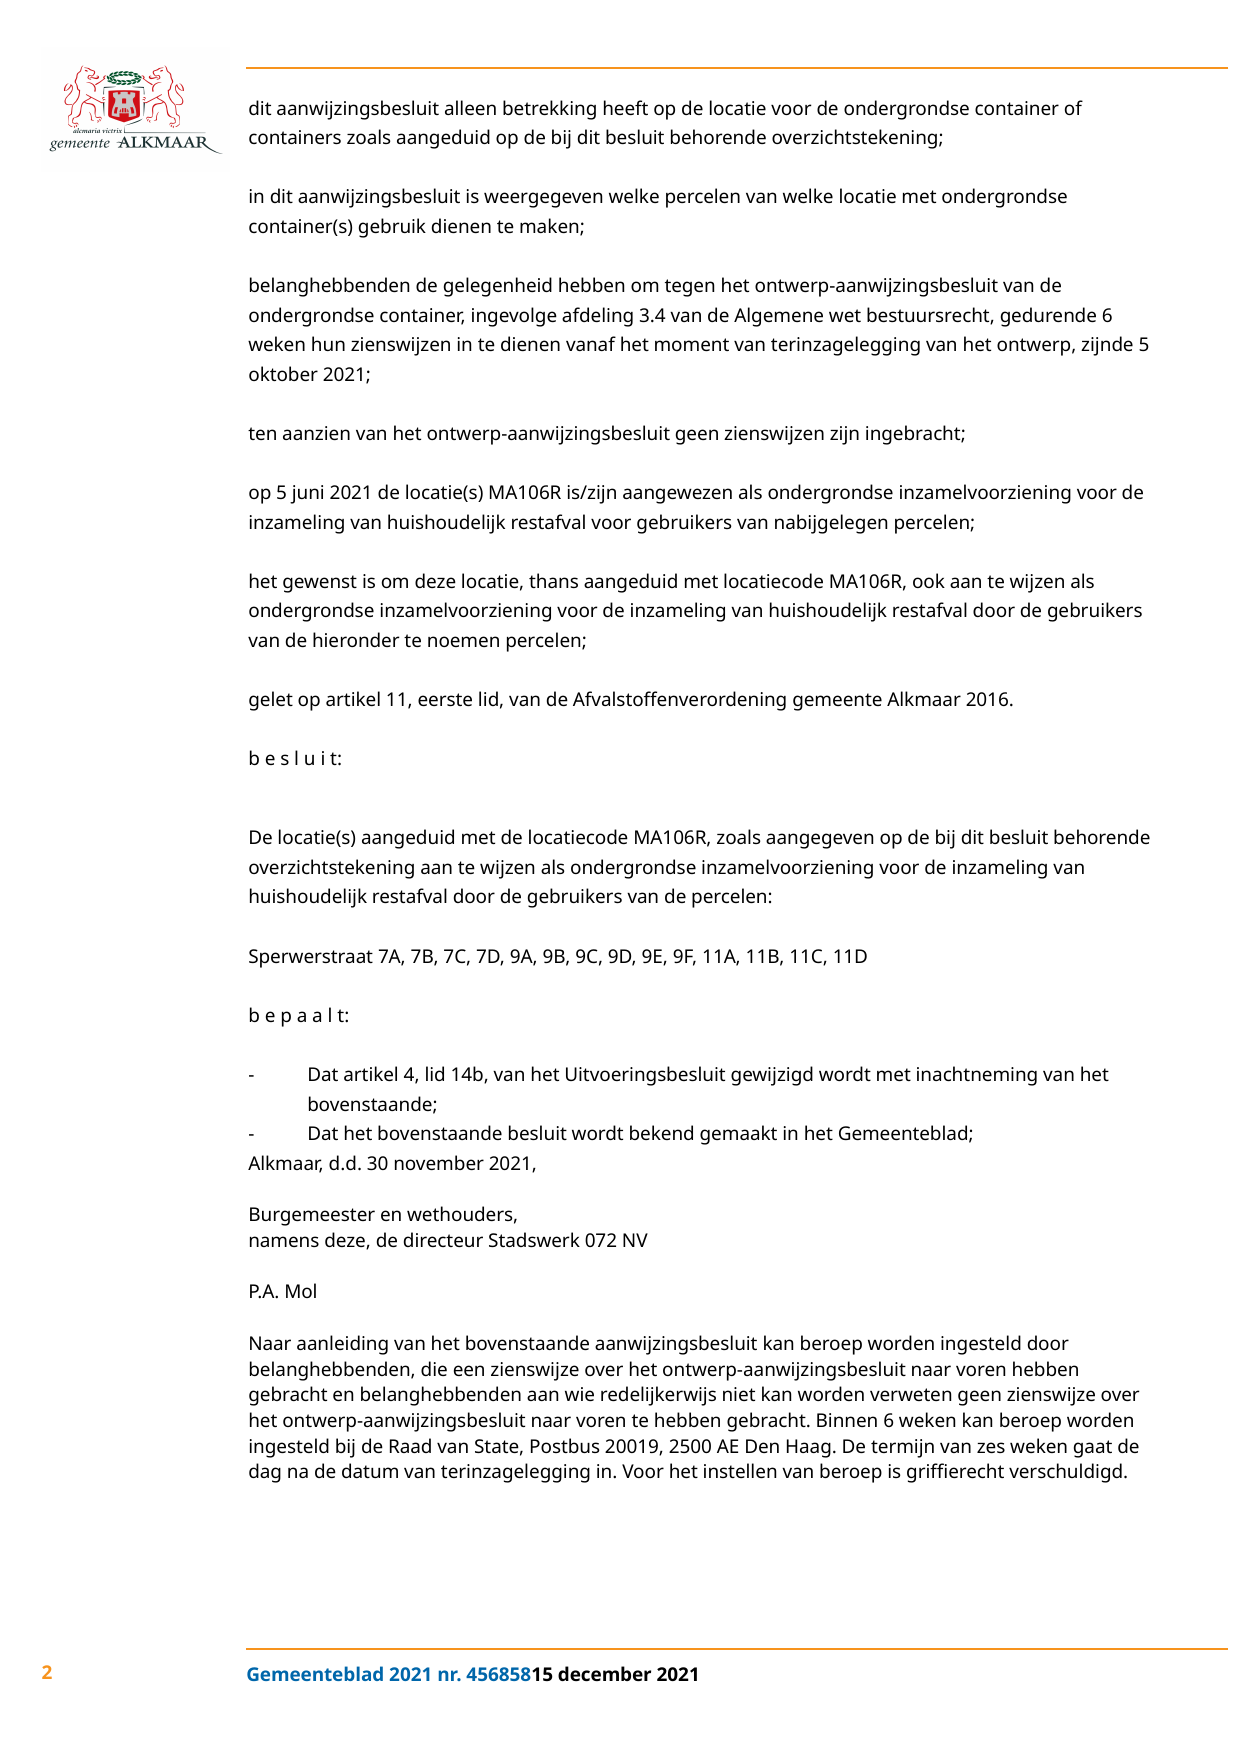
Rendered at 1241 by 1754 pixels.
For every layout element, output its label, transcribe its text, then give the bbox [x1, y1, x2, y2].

text b e p a a l t: [248, 1002, 1152, 1028]
text in dit aanwijzingsbesluit is weergegeven welke percelen van welke locatie met ondergrondse container(s) gebruik dienen te maken; [248, 183, 1152, 239]
text gelet op artikel 11, eerste lid, van de Afvalstoffenverordening gemeente Alkmaar 2016. [248, 686, 1152, 712]
picture [41, 47, 231, 172]
text Alkmaar, d.d. 30 november 2021, [248, 1150, 1152, 1176]
text namens deze, de directeur Stadswerk 072 NV [248, 1227, 1152, 1253]
text op 5 juni 2021 de locatie(s) MA106R is/zijn aangewezen als ondergrondse inzamelvoorziening voor de inzameling van huishoudelijk restafval voor gebruikers van nabijgelegen percelen; [248, 479, 1152, 535]
text De locatie(s) aangeduid met de locatiecode MA106R, zoals aangegeven op de bij dit besluit behorende overzichtstekening aan te wijzen als ondergrondse inzamelvoorziening voor de inzameling van huishoudelijk restafval door de gebruikers van de percelen: [248, 824, 1152, 909]
text Sperwerstraat 7A, 7B, 7C, 7D, 9A, 9B, 9C, 9D, 9E, 9F, 11A, 11B, 11C, 11D [248, 943, 1152, 968]
text het gewenst is om deze locatie, thans aangeduid met locatiecode MA106R, ook aan te wijzen als ondergrondse inzamelvoorziening voor de inzameling van huishoudelijk restafval door de gebruikers van de hieronder te noemen percelen; [248, 568, 1152, 653]
text Naar aanleiding van het bovenstaande aanwijzingsbesluit kan beroep worden ingesteld door belanghebbenden, die een zienswijze over het ontwerp-aanwijzingsbesluit naar voren hebben gebracht en belanghebbenden aan wie redelijkerwijs niet kan worden verweten geen zienswijze over het ontwerp-aanwijzingsbesluit naar voren te hebben gebracht. Binnen 6 weken kan beroep worden ingesteld bij de Raad van State, Postbus 20019, 2500 AE Den Haag. De termijn van zes weken gaat de dag na de datum van terinzagelegging in. Voor het instellen van beroep is griffierecht verschuldigd. [248, 1330, 1152, 1484]
text belanghebbenden de gelegenheid hebben om tegen het ontwerp-aanwijzingsbesluit van de ondergrondse container, ingevolge afdeling 3.4 van de Algemene wet bestuursrecht, gedurende 6 weken hun zienswijzen in te dienen vanaf het moment van terinzagelegging van het ontwerp, zijnde 5 oktober 2021; [248, 272, 1152, 387]
text Burgemeester en wethouders, [248, 1201, 1152, 1227]
text P.A. Mol [248, 1278, 1152, 1304]
text dit aanwijzingsbesluit alleen betrekking heeft op de locatie voor de ondergrondse container of containers zoals aangeduid op de bij dit besluit behorende overzichtstekening; [248, 95, 1152, 150]
text b e s l u i t: [248, 746, 1152, 771]
list Dat artikel 4, lid 14b, van het Uitvoeringsbesluit gewijzigd wordt met inachtneming van het bovenstaande; [248, 1061, 1152, 1116]
list Dat het bovenstaande besluit wordt bekend gemaakt in het Gemeenteblad; [248, 1120, 1152, 1146]
text ten aanzien van het ontwerp-aanwijzingsbesluit geen zienswijzen zijn ingebracht; [248, 420, 1152, 446]
